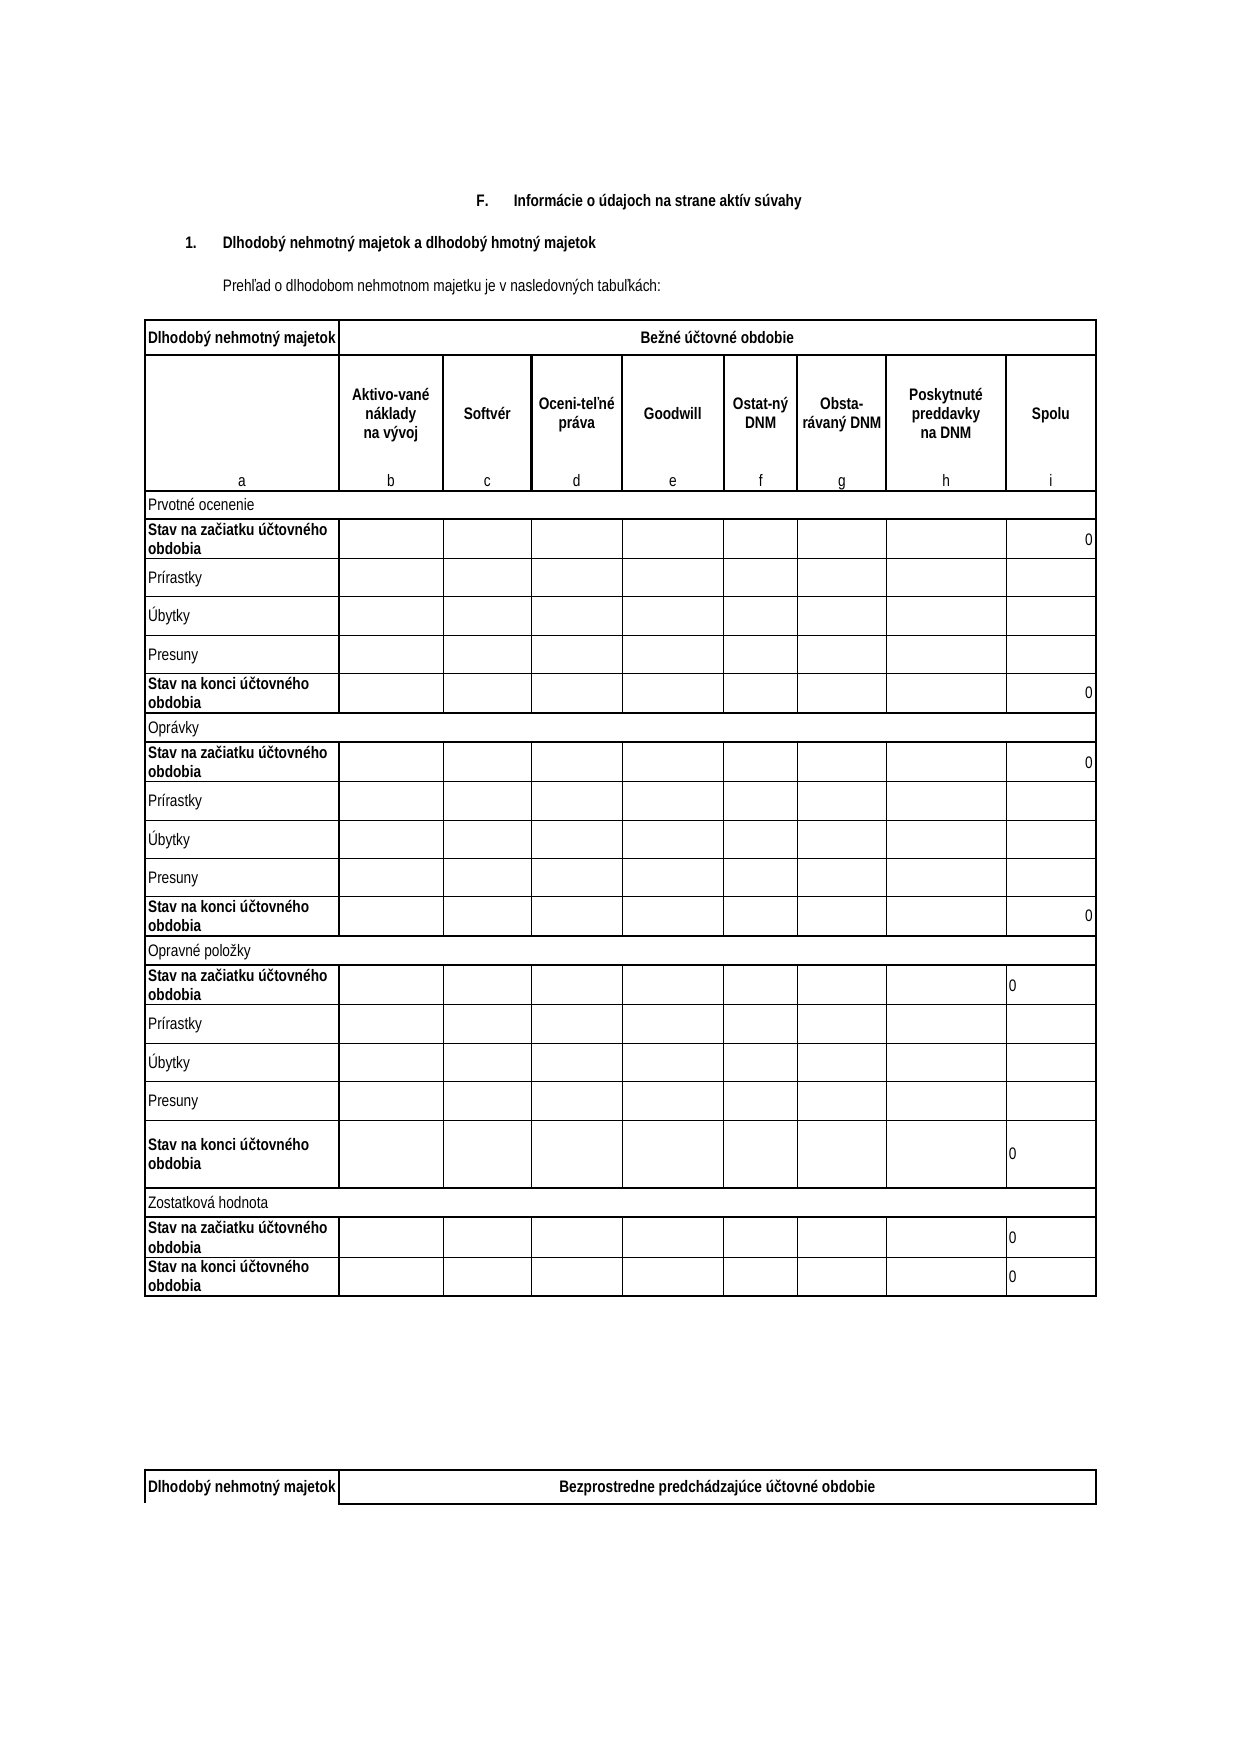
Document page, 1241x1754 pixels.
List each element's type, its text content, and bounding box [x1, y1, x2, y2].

table_cell [798, 1218, 886, 1257]
table_cell Presuny [146, 1082, 338, 1119]
table_cell [887, 1044, 1006, 1081]
table_cell [798, 520, 886, 558]
table_cell [623, 859, 723, 896]
table_cell Stav na začiatku účtovného obdobia [146, 743, 338, 781]
table_cell [340, 1082, 443, 1119]
table_cell [623, 520, 723, 558]
table_cell [532, 1218, 622, 1257]
table_cell [444, 636, 531, 673]
table_cell [887, 1218, 1006, 1257]
table_cell c [444, 471, 530, 490]
table_cell a [146, 471, 338, 490]
table_cell Úbytky [146, 821, 338, 858]
table_cell [798, 821, 886, 858]
table_cell [532, 743, 622, 781]
table_cell [798, 674, 886, 712]
table_cell [724, 674, 797, 712]
table_cell [444, 559, 531, 596]
table_cell Aktivo-vané náklady na vývoj [340, 356, 442, 471]
table_cell [340, 1044, 443, 1081]
list Dlhodobý nehmotný majetok a dlhodobý hmotný majetok [185, 233, 1093, 252]
table_cell Oprávky [146, 714, 1095, 741]
table_cell [798, 597, 886, 635]
table_cell [887, 966, 1006, 1004]
table_cell [724, 743, 797, 781]
table_cell [887, 559, 1006, 596]
table_cell [444, 597, 531, 635]
table_cell [724, 1082, 797, 1119]
table_cell 0 [1007, 674, 1095, 712]
table_cell [724, 1005, 797, 1043]
table_cell [623, 1121, 723, 1187]
table_cell [887, 1005, 1006, 1043]
table_cell [1007, 1082, 1095, 1119]
table_cell [532, 1121, 622, 1187]
table_cell [623, 966, 723, 1004]
table_cell [887, 597, 1006, 635]
table_cell [887, 821, 1006, 858]
table_header Bežné účtovné obdobie [340, 321, 1095, 354]
table_cell [724, 559, 797, 596]
table_cell [444, 897, 531, 935]
table_cell Ostat-ný DNM [725, 356, 796, 471]
table_cell 0 [1007, 966, 1095, 1004]
table_cell [532, 897, 622, 935]
table_cell [724, 966, 797, 1004]
table_cell Oceni-teľné práva [533, 356, 621, 471]
table_cell [340, 1005, 443, 1043]
table_cell [798, 966, 886, 1004]
table_cell [340, 1218, 443, 1257]
table_cell [340, 897, 443, 935]
table_cell [1007, 597, 1095, 635]
table_cell [623, 674, 723, 712]
table_cell 0 [1007, 1218, 1095, 1257]
table_cell [887, 636, 1006, 673]
table_cell [887, 1082, 1006, 1119]
table_cell Prírastky [146, 1005, 338, 1043]
table_cell Opravné položky [146, 937, 1095, 964]
table_cell b [340, 471, 442, 490]
table_cell [887, 743, 1006, 781]
table_cell [444, 966, 531, 1004]
table_cell [798, 559, 886, 596]
table_cell [340, 743, 443, 781]
table_cell [340, 674, 443, 712]
table_cell [340, 597, 443, 635]
table_cell [444, 1005, 531, 1043]
table_cell [887, 520, 1006, 558]
table_cell [444, 821, 531, 858]
table_cell [444, 743, 531, 781]
table_cell [444, 674, 531, 712]
table_cell [798, 1082, 886, 1119]
table_cell Poskytnuté preddavky na DNM [887, 356, 1005, 471]
table_cell [623, 1044, 723, 1081]
table_cell [444, 859, 531, 896]
table_cell [532, 859, 622, 896]
table_cell [724, 782, 797, 819]
table_cell [340, 559, 443, 596]
table_cell Stav na konci účtovného obdobia [146, 674, 338, 712]
table_cell Presuny [146, 636, 338, 673]
table_cell [444, 1121, 531, 1187]
table_cell [623, 897, 723, 935]
table_cell [724, 1258, 797, 1295]
table_cell [623, 743, 723, 781]
table_cell [798, 782, 886, 819]
table_cell Stav na konci účtovného obdobia [146, 897, 338, 935]
table_cell [340, 1258, 443, 1295]
table_cell [1007, 559, 1095, 596]
table_cell Spolu [1007, 356, 1095, 471]
table_cell Stav na konci účtovného obdobia [146, 1121, 338, 1187]
table_cell 0 [1007, 743, 1095, 781]
table_cell 0 [1007, 520, 1095, 558]
table_cell [1007, 1005, 1095, 1043]
table_cell [623, 821, 723, 858]
table_cell Obsta- rávaný DNM [798, 356, 885, 471]
table_cell Zostatková hodnota [146, 1189, 1095, 1216]
table_cell [724, 1044, 797, 1081]
table_cell [724, 597, 797, 635]
table_cell Presuny [146, 859, 338, 896]
table_cell i [1007, 471, 1095, 490]
table_cell [444, 1258, 531, 1295]
table_cell [623, 1218, 723, 1257]
table_cell [1007, 782, 1095, 819]
table_cell Stav na začiatku účtovného obdobia [146, 520, 338, 558]
table_cell [1007, 859, 1095, 896]
list Prehľad o dlhodobom nehmotnom majetku je v nasledovných tabuľkách: [223, 276, 1093, 295]
table_cell Úbytky [146, 597, 338, 635]
table_cell [724, 1121, 797, 1187]
table_cell [532, 520, 622, 558]
table_cell Goodwill [623, 356, 723, 471]
table_cell [532, 966, 622, 1004]
table_cell [623, 1258, 723, 1295]
table_cell [1007, 636, 1095, 673]
table_cell h [887, 471, 1005, 490]
table_cell [724, 1218, 797, 1257]
table_cell 0 [1007, 897, 1095, 935]
table_cell [444, 782, 531, 819]
table_cell [532, 674, 622, 712]
table_cell [623, 782, 723, 819]
table_cell [340, 966, 443, 1004]
table_cell Prírastky [146, 559, 338, 596]
table_cell [623, 636, 723, 673]
table_header Dlhodobý nehmotný majetok [146, 321, 338, 354]
table_cell [444, 520, 531, 558]
table_cell [444, 1044, 531, 1081]
table_cell [532, 1005, 622, 1043]
table_cell f [725, 471, 796, 490]
table_cell Prvotné ocenenie [146, 492, 1095, 518]
table_cell [623, 597, 723, 635]
table_cell [1007, 821, 1095, 858]
table_cell [532, 559, 622, 596]
table_cell [1007, 1044, 1095, 1081]
table_cell [340, 636, 443, 673]
table_cell [532, 1258, 622, 1295]
table_cell [887, 1121, 1006, 1187]
table_cell [532, 636, 622, 673]
table_cell Úbytky [146, 1044, 338, 1081]
table_cell [146, 356, 338, 471]
table_cell [340, 1121, 443, 1187]
table_cell 0 [1007, 1258, 1095, 1295]
table_cell Stav na konci účtovného obdobia [146, 1258, 338, 1295]
table_cell d [533, 471, 621, 490]
table_cell [623, 1005, 723, 1043]
table_header Dlhodobý nehmotný majetok [146, 1471, 338, 1503]
table_cell [887, 897, 1006, 935]
table_cell [798, 636, 886, 673]
table_cell [724, 821, 797, 858]
table_cell [340, 859, 443, 896]
table_cell [444, 1218, 531, 1257]
table_header Bezprostredne predchádzajúce účtovné obdobie [340, 1471, 1095, 1503]
table_cell [798, 1005, 886, 1043]
list Informácie o údajoch na strane aktív súvahy [185, 190, 1093, 209]
table_cell [532, 1044, 622, 1081]
table_cell e [623, 471, 723, 490]
table_cell [798, 1044, 886, 1081]
table_cell [532, 782, 622, 819]
table_cell [724, 520, 797, 558]
table_cell [798, 1258, 886, 1295]
table_cell [340, 821, 443, 858]
table_cell [623, 559, 723, 596]
table_cell [887, 674, 1006, 712]
table_cell [444, 1082, 531, 1119]
table_cell 0 [1007, 1121, 1095, 1187]
table_cell [724, 859, 797, 896]
table_cell [887, 1258, 1006, 1295]
table_cell [724, 636, 797, 673]
table_cell [340, 520, 443, 558]
table_cell [623, 1082, 723, 1119]
table_cell [532, 821, 622, 858]
table_cell Prírastky [146, 782, 338, 819]
table_cell [724, 897, 797, 935]
table_cell Stav na začiatku účtovného obdobia [146, 966, 338, 1004]
table_cell [532, 1082, 622, 1119]
table_cell [887, 782, 1006, 819]
table_cell [887, 859, 1006, 896]
table_cell g [798, 471, 885, 490]
table_cell [798, 1121, 886, 1187]
table_cell [798, 897, 886, 935]
table_cell Softvér [444, 356, 530, 471]
table_cell [340, 782, 443, 819]
table_cell [798, 743, 886, 781]
table_cell Stav na začiatku účtovného obdobia [146, 1218, 338, 1257]
table_cell [798, 859, 886, 896]
table_cell [532, 597, 622, 635]
